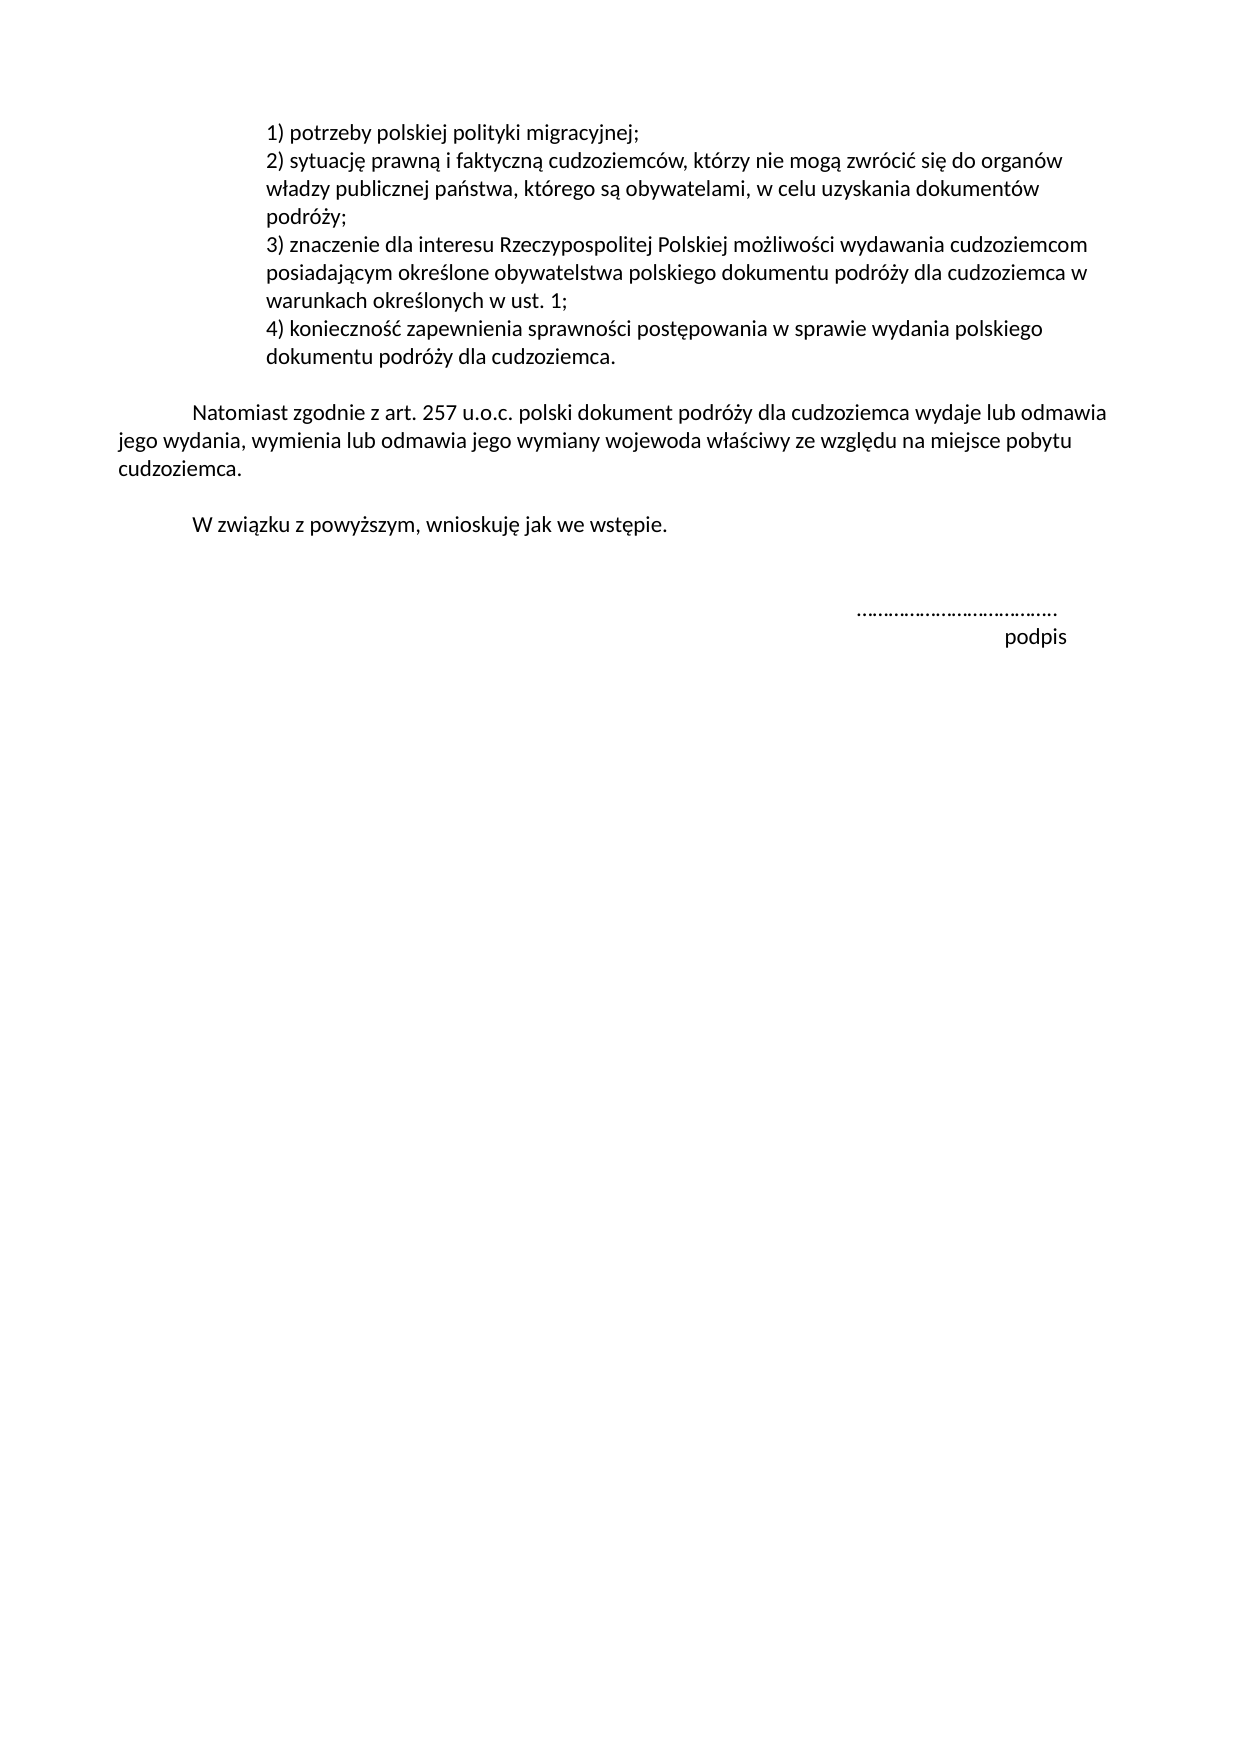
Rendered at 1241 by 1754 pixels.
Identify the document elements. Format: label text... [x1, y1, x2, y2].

text 3) znaczenie dla interesu Rzeczypospolitej Polskiej możliwości wydawania cudzoziemcom posiadającym określone obywatelstwa polskiego dokumentu podróży dla cudzoziemca w warunkach określonych w ust. 1; [266, 230, 1122, 314]
text W związku z powyższym, wnioskuję jak we wstępie. ……………………………….. [118, 510, 1122, 622]
text 2) sytuację prawną i faktyczną cudzoziemców, którzy nie mogą zwrócić się do organów władzy publicznej państwa, którego są obywatelami, w celu uzyskania dokumentów podróży; [266, 146, 1122, 230]
text 1) potrzeby polskiej polityki migracyjnej; [266, 118, 1122, 146]
text podpis [118, 622, 1122, 651]
text Natomiast zgodnie z art. 257 u.o.c. polski dokument podróży dla cudzoziemca wydaje lub odmawia jego wydania, wymienia lub odmawia jego wymiany wojewoda właściwy ze względu na miejsce pobytu cudzoziemca. [118, 398, 1122, 482]
text 4) konieczność zapewnienia sprawności postępowania w sprawie wydania polskiego dokumentu podróży dla cudzoziemca. [266, 314, 1122, 370]
